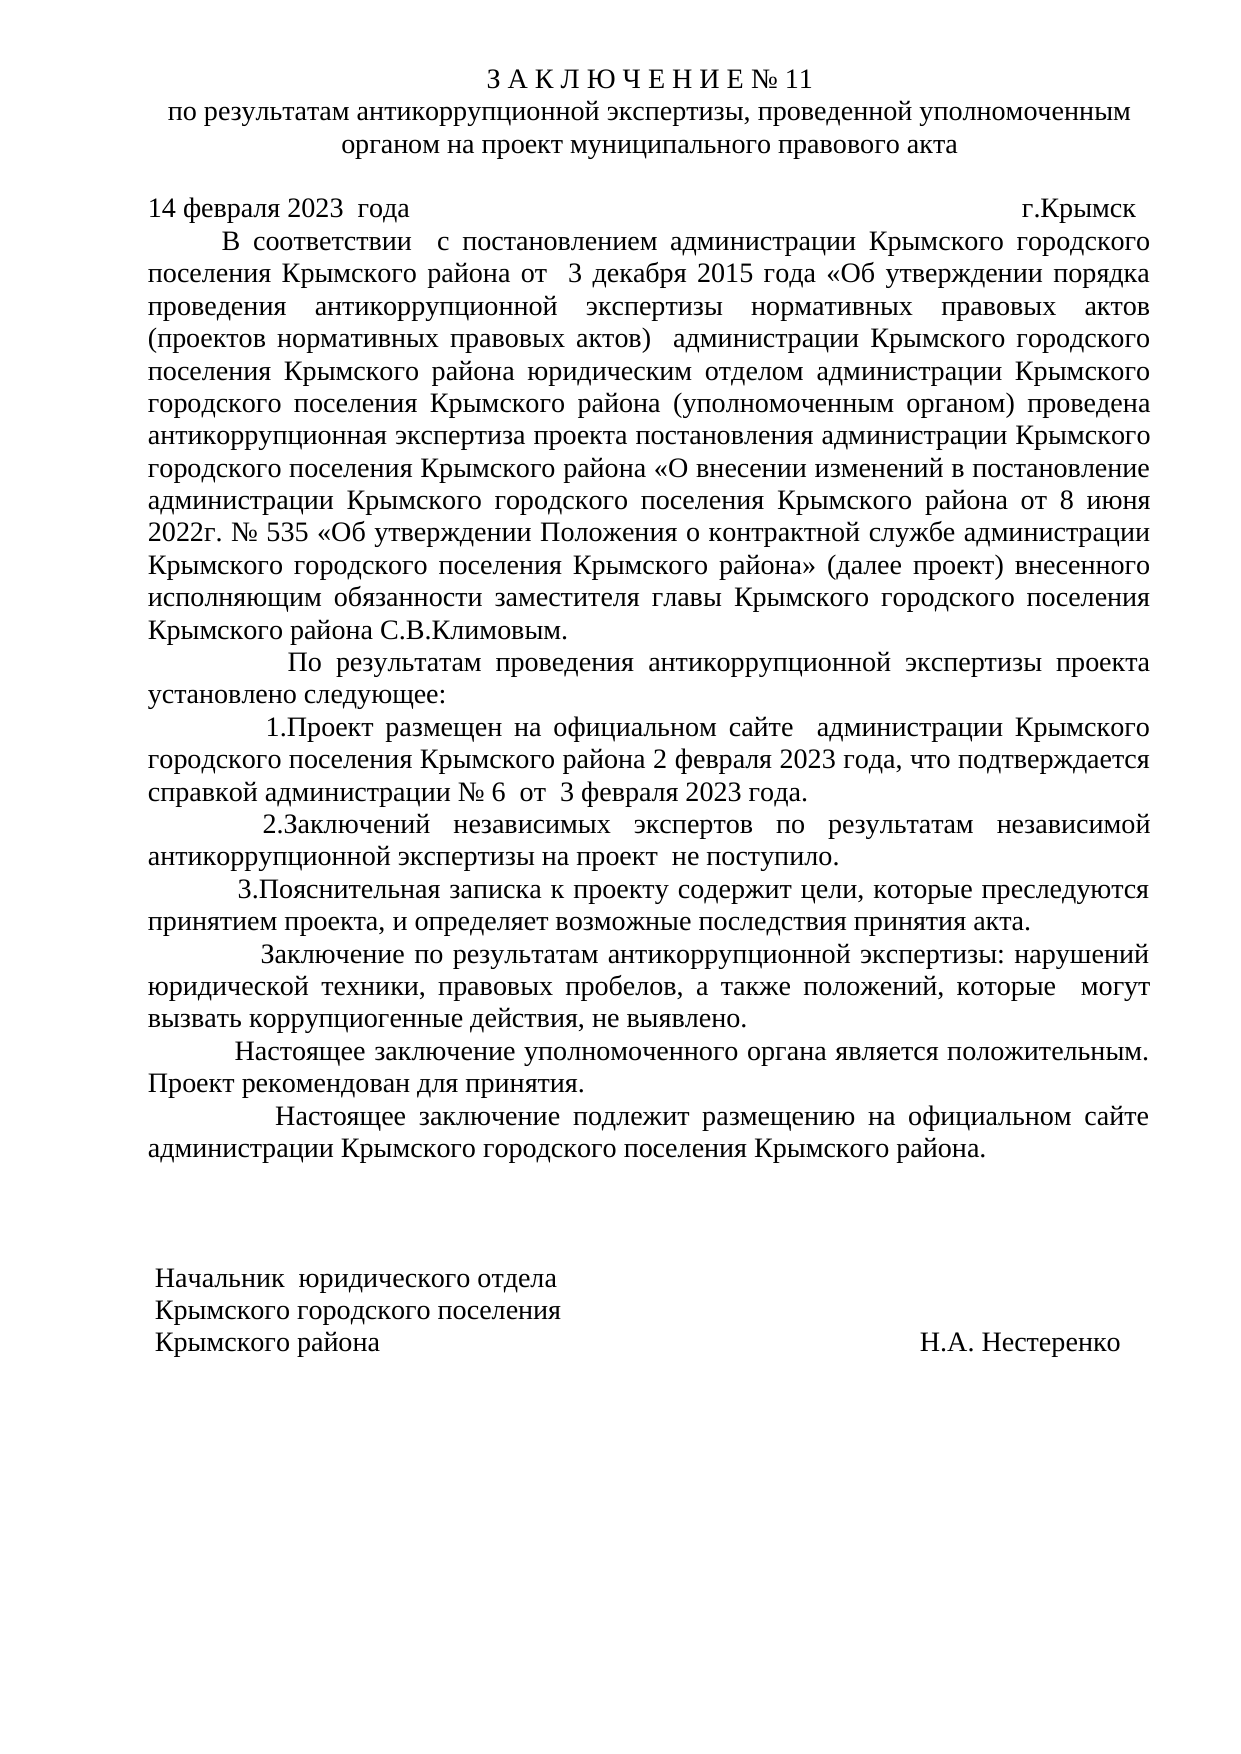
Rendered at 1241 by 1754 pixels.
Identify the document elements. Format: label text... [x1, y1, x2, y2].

text по результатам антикоррупционной экспертизы, проведенной уполномоченным органом на проект муниципального правового акта [148, 94, 1152, 159]
text 14 февраля 2023 года г.Крымск [148, 192, 1152, 224]
text 2.Заключений независимых экспертов по результатам независимой антикоррупционной экспертизы на проект не поступило. [148, 807, 1152, 872]
text Начальник юридического отдела [148, 1261, 1152, 1293]
text Настоящее заключение уполномоченного органа является положительным. Проект рекомендован для принятия. [148, 1034, 1152, 1099]
text Крымского городского поселения [148, 1293, 1152, 1325]
text Настоящее заключение подлежит размещению на официальном сайте администрации Крымского городского поселения Крымского района. [148, 1099, 1152, 1163]
text 3.Пояснительная записка к проекту содержит цели, которые преследуются принятием проекта, и определяет возможные последствия принятия акта. [148, 872, 1152, 937]
text З А К Л Ю Ч Е Н И Е № 11 [148, 62, 1152, 94]
text По результатам проведения антикоррупционной экспертизы проекта установлено следующее: [148, 645, 1152, 710]
text Крымского района Н.А. Нестеренко [148, 1325, 1152, 1358]
text Заключение по результатам антикоррупционной экспертизы: нарушений юридической техники, правовых пробелов, а также положений, которые могут вызвать коррупциогенные действия, не выявлено. [148, 937, 1152, 1034]
text 1.Проект размещен на официальном сайте администрации Крымского городского поселения Крымского района 2 февраля 2023 года, что подтверждается справкой администрации № 6 от 3 февраля 2023 года. [148, 710, 1152, 807]
text В соответствии с постановлением администрации Крымского городского поселения Крымского района от 3 декабря 2015 года «Об утверждении порядка проведения антикоррупционной экспертизы нормативных правовых актов (проектов нормативных правовых актов) администрации Крымского городского поселения Крымского района юридическим отделом администрации Крымского городского поселения Крымского района (уполномоченным органом) проведена антикоррупционная экспертиза проекта постановления администрации Крымского городского поселения Крымского района «О внесении изменений в постановление администрации Крымского городского поселения Крымского района от 8 июня 2022г. № 535 «Об утверждении Положения о контрактной службе администрации Крымского городского поселения Крымского района» (далее проект) внесенного исполняющим обязанности заместителя главы Крымского городского поселения Крымского района С.В.Климовым. [148, 224, 1152, 645]
